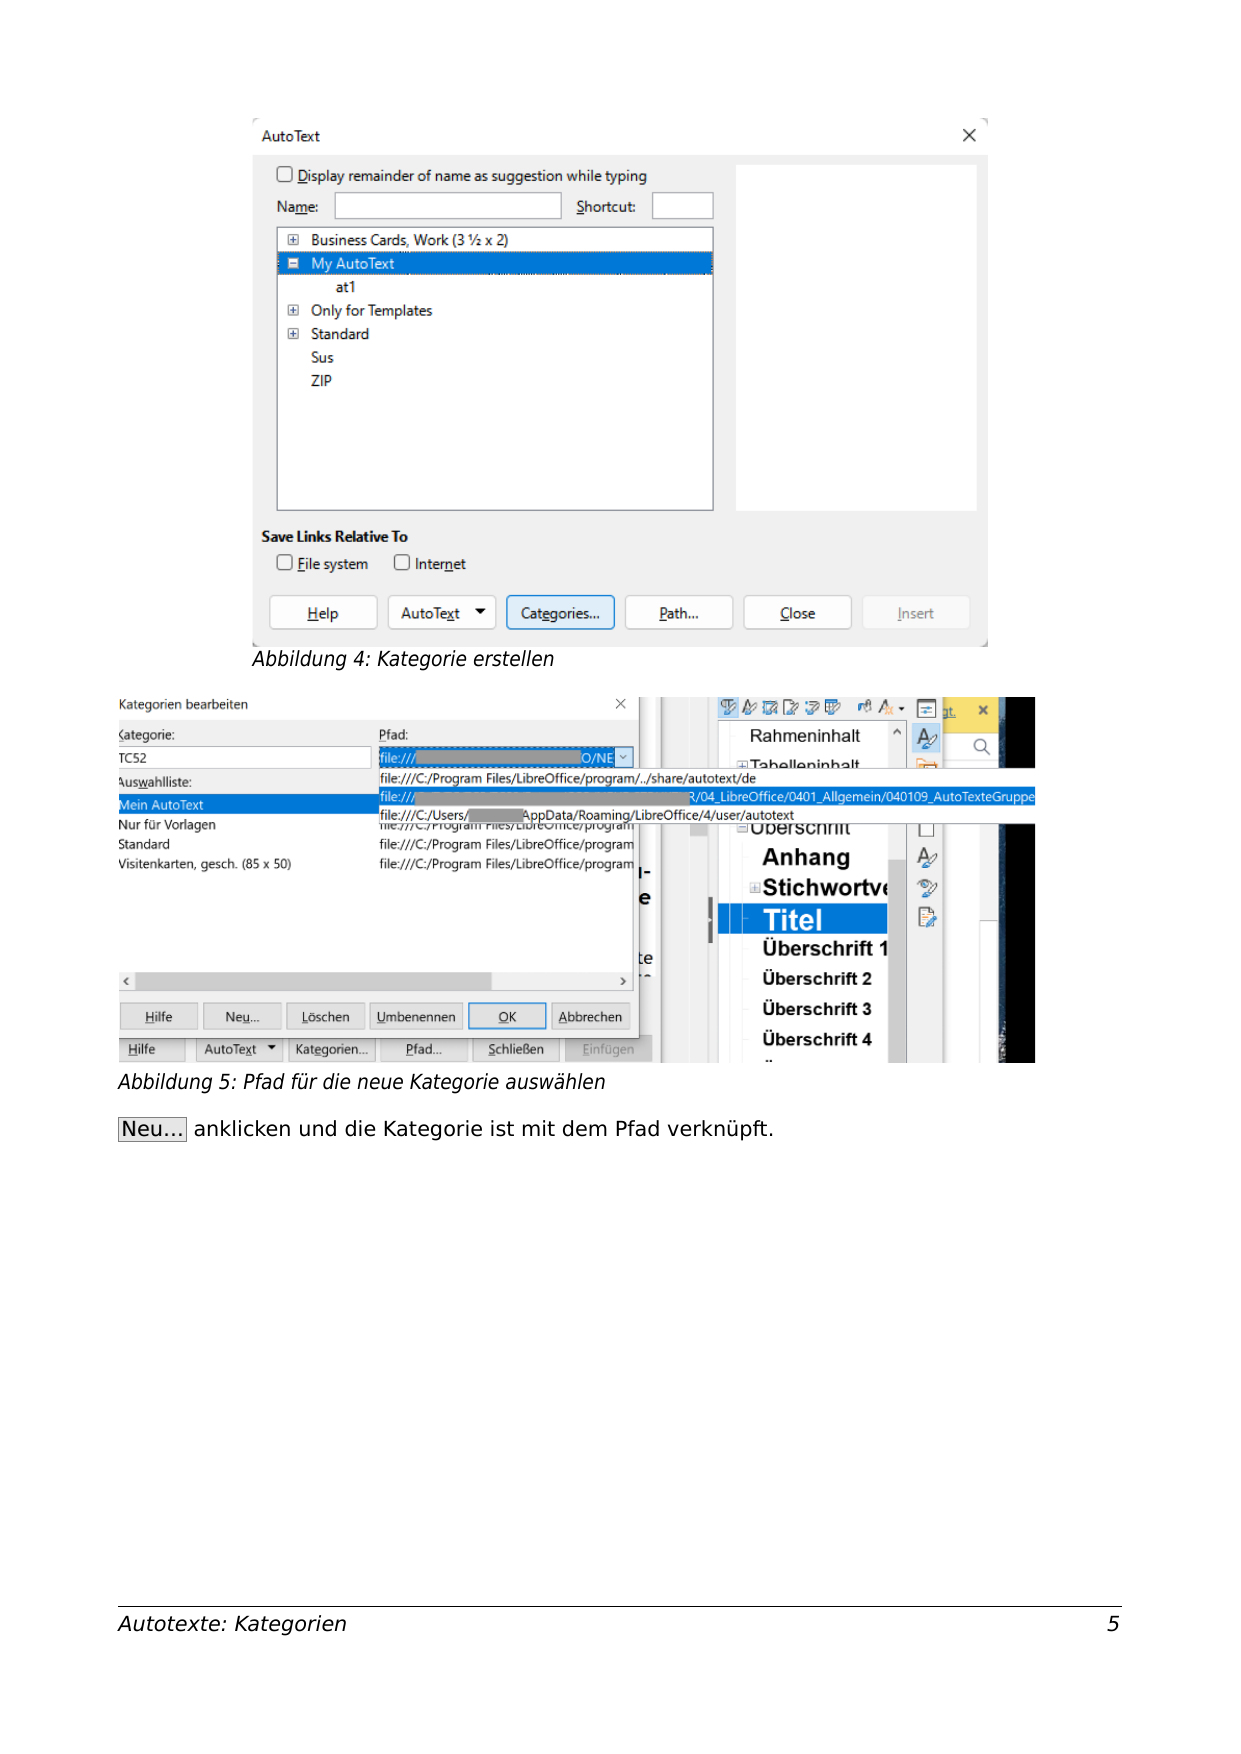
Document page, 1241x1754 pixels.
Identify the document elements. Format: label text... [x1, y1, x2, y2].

text Abbildung 5: Pfad für die neue Kategorie auswählen [118, 1070, 1122, 1094]
text Abbildung 4: Kategorie erstellen [252, 647, 988, 672]
text Neu… anklicken und die Kategorie ist mit dem Pfad verknüpft. [187, 1117, 1122, 1141]
picture [252, 118, 988, 647]
picture [118, 697, 1035, 1063]
